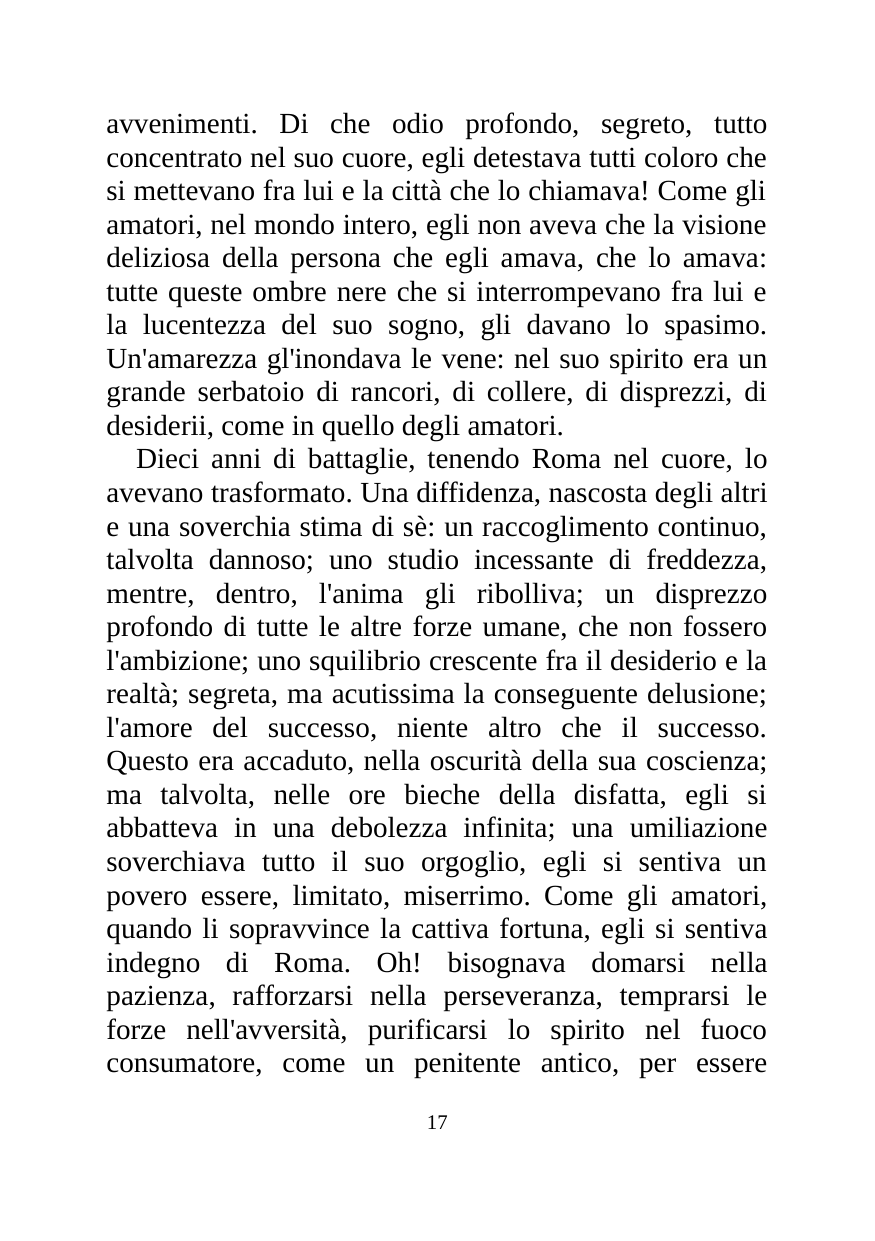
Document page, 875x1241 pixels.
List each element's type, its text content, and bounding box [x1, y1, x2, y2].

text Dieci anni di battaglie, tenendo Roma nel cuore, lo avevano trasformato. Una diffidenza, nascosta degli altri e una soverchia stima di sè: un raccoglimento continuo, talvolta dannoso; uno studio incessante di freddezza, mentre, dentro, l'anima gli ribolliva; un disprezzo profondo di tutte le altre forze umane, che non fossero l'ambizione; uno squilibrio crescente fra il desiderio e la realtà; segreta, ma acutissima la conseguente delusione; l'amore del successo, niente altro che il successo. Questo era accaduto, nella oscurità della sua coscienza; ma talvolta, nelle ore bieche della disfatta, egli si abbatteva in una debolezza infinita; una umiliazione soverchiava tutto il suo orgoglio, egli si sentiva un povero essere, limitato, miserrimo. Come gli amatori, quando li sopravvince la cattiva fortuna, egli si sentiva indegno di Roma. Oh! bisognava domarsi nella pazienza, rafforzarsi nella perseveranza, temprarsi le forze nell'avversità, purificarsi lo spirito nel fuoco consumatore, come un penitente antico, per essere [106, 442, 768, 1079]
text avvenimenti. Di che odio profondo, segreto, tutto concentrato nel suo cuore, egli detestava tutti coloro che si mettevano fra lui e la città che lo chiamava! Come gli amatori, nel mondo intero, egli non aveva che la visione deliziosa della persona che egli amava, che lo amava: tutte queste ombre nere che si interrompevano fra lui e la lucentezza del suo sogno, gli davano lo spasimo. Un'amarezza gl'inondava le vene: nel suo spirito era un grande serbatoio di rancori, di collere, di disprezzi, di desiderii, come in quello degli amatori. [106, 106, 768, 442]
